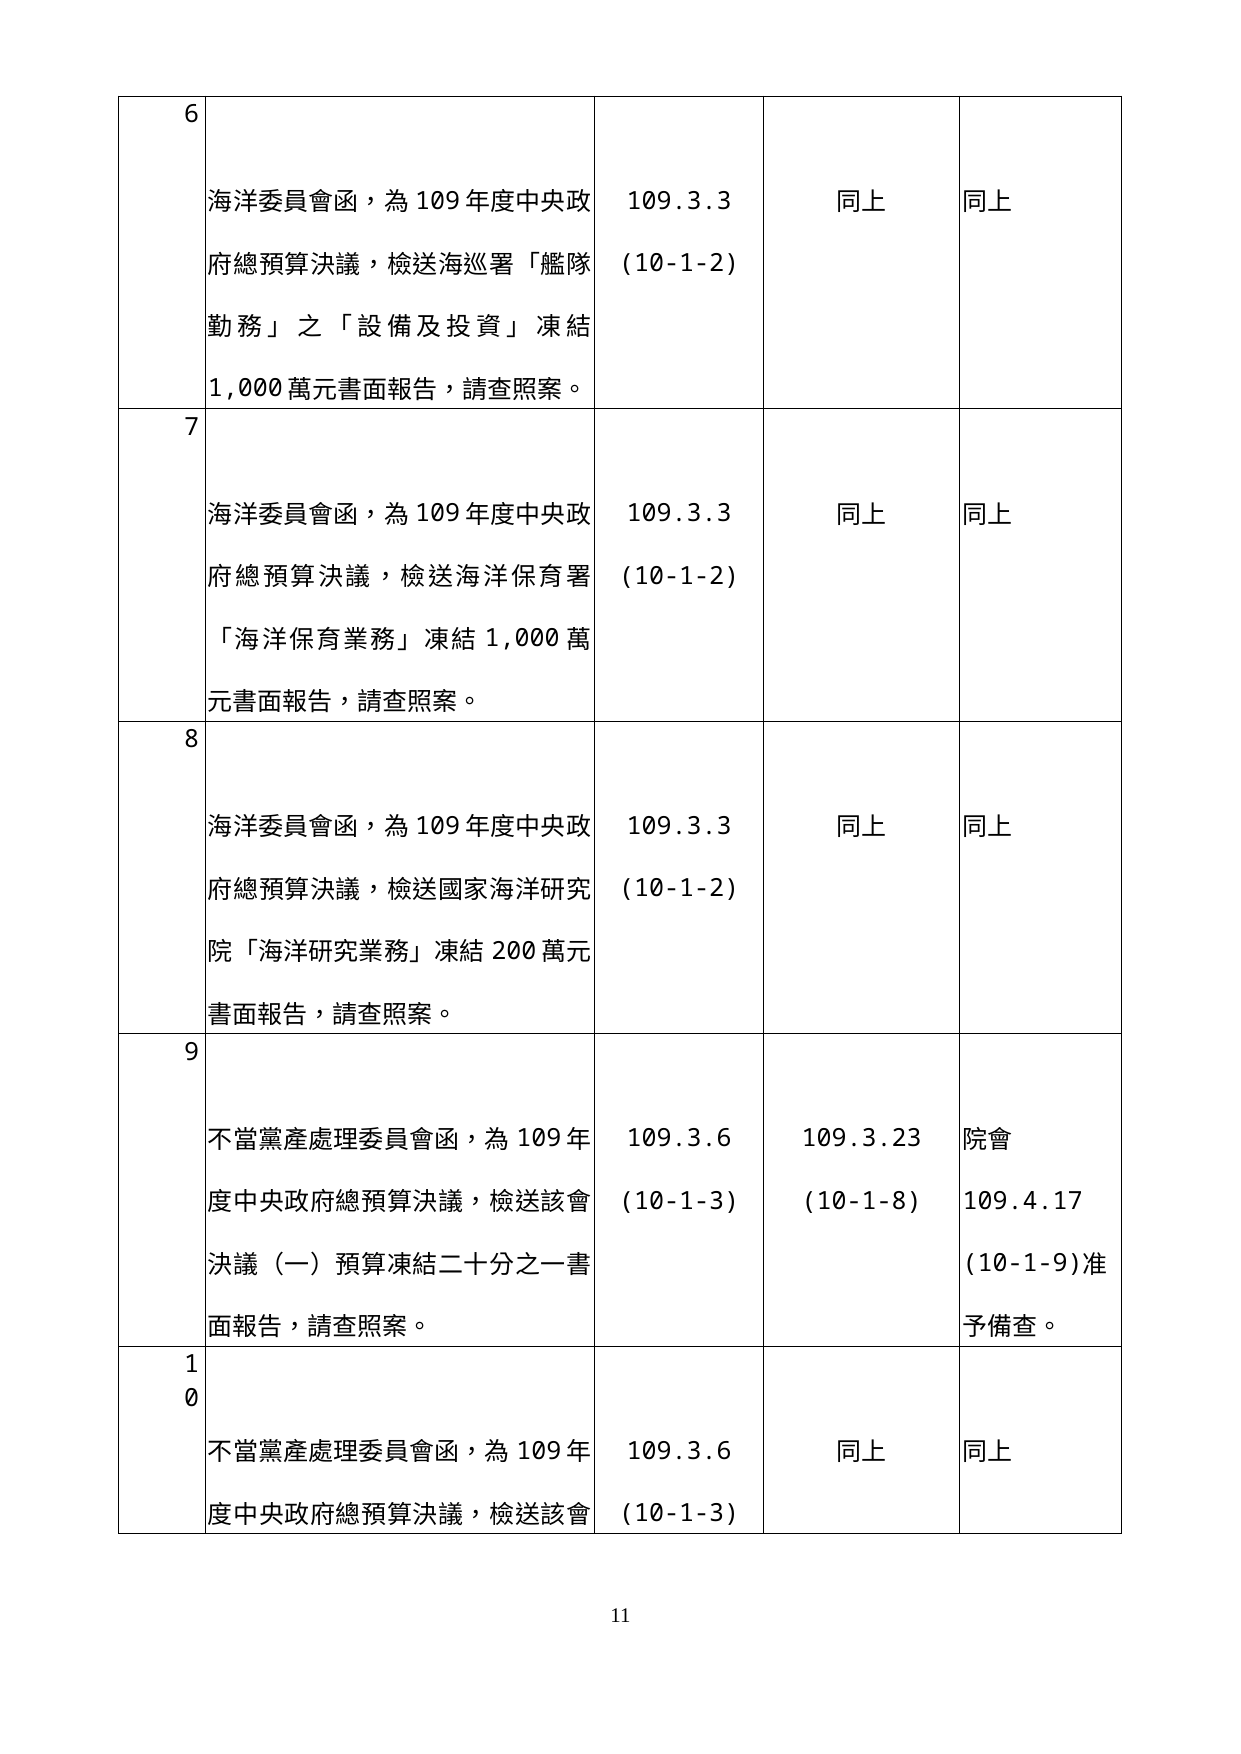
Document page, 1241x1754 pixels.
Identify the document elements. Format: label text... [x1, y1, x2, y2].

table_cell 同上 [764, 409, 959, 721]
table_cell 不當黨產處理委員會函，為109年度中央政府總預算決議，檢送該會 [206, 1347, 594, 1533]
table_cell 109.3.3 (10-1-2) [595, 97, 763, 408]
table_cell [119, 97, 205, 408]
table_cell 院會109.4.17 (10-1-9)准予備查。 [960, 1034, 1121, 1346]
table_cell [119, 722, 205, 1033]
table_cell 海洋委員會函，為109年度中央政府總預算決議，檢送國家海洋研究院「海洋研究業務」凍結200萬元書面報告，請查照案。 [206, 722, 594, 1033]
table_cell 同上 [960, 722, 1121, 1033]
table_cell 109.3.23 (10-1-8) [764, 1034, 959, 1346]
table_cell 109.3.6 (10-1-3) [595, 1034, 763, 1346]
table_cell 不當黨產處理委員會函，為109年度中央政府總預算決議，檢送該會決議（一）預算凍結二十分之一書面報告，請查照案。 [206, 1034, 594, 1346]
table_cell 同上 [764, 1347, 959, 1533]
table_cell [119, 1347, 205, 1533]
table_cell 109.3.3 (10-1-2) [595, 722, 763, 1033]
table_cell 同上 [764, 97, 959, 408]
table_cell 109.3.6 (10-1-3) [595, 1347, 763, 1533]
table_cell 同上 [960, 409, 1121, 721]
table_cell 109.3.3 (10-1-2) [595, 409, 763, 721]
table_cell 同上 [764, 722, 959, 1033]
table_cell 海洋委員會函，為109年度中央政府總預算決議，檢送海洋保育署「海洋保育業務」凍結1,000萬元書面報告，請查照案。 [206, 409, 594, 721]
table_cell [119, 409, 205, 721]
table_cell 同上 [960, 1347, 1121, 1533]
table_cell [119, 1034, 205, 1346]
table_cell 同上 [960, 97, 1121, 408]
table_cell 海洋委員會函，為109年度中央政府總預算決議，檢送海巡署「艦隊勤務」之「設備及投資」凍結1,000萬元書面報告，請查照案。 [206, 97, 594, 408]
